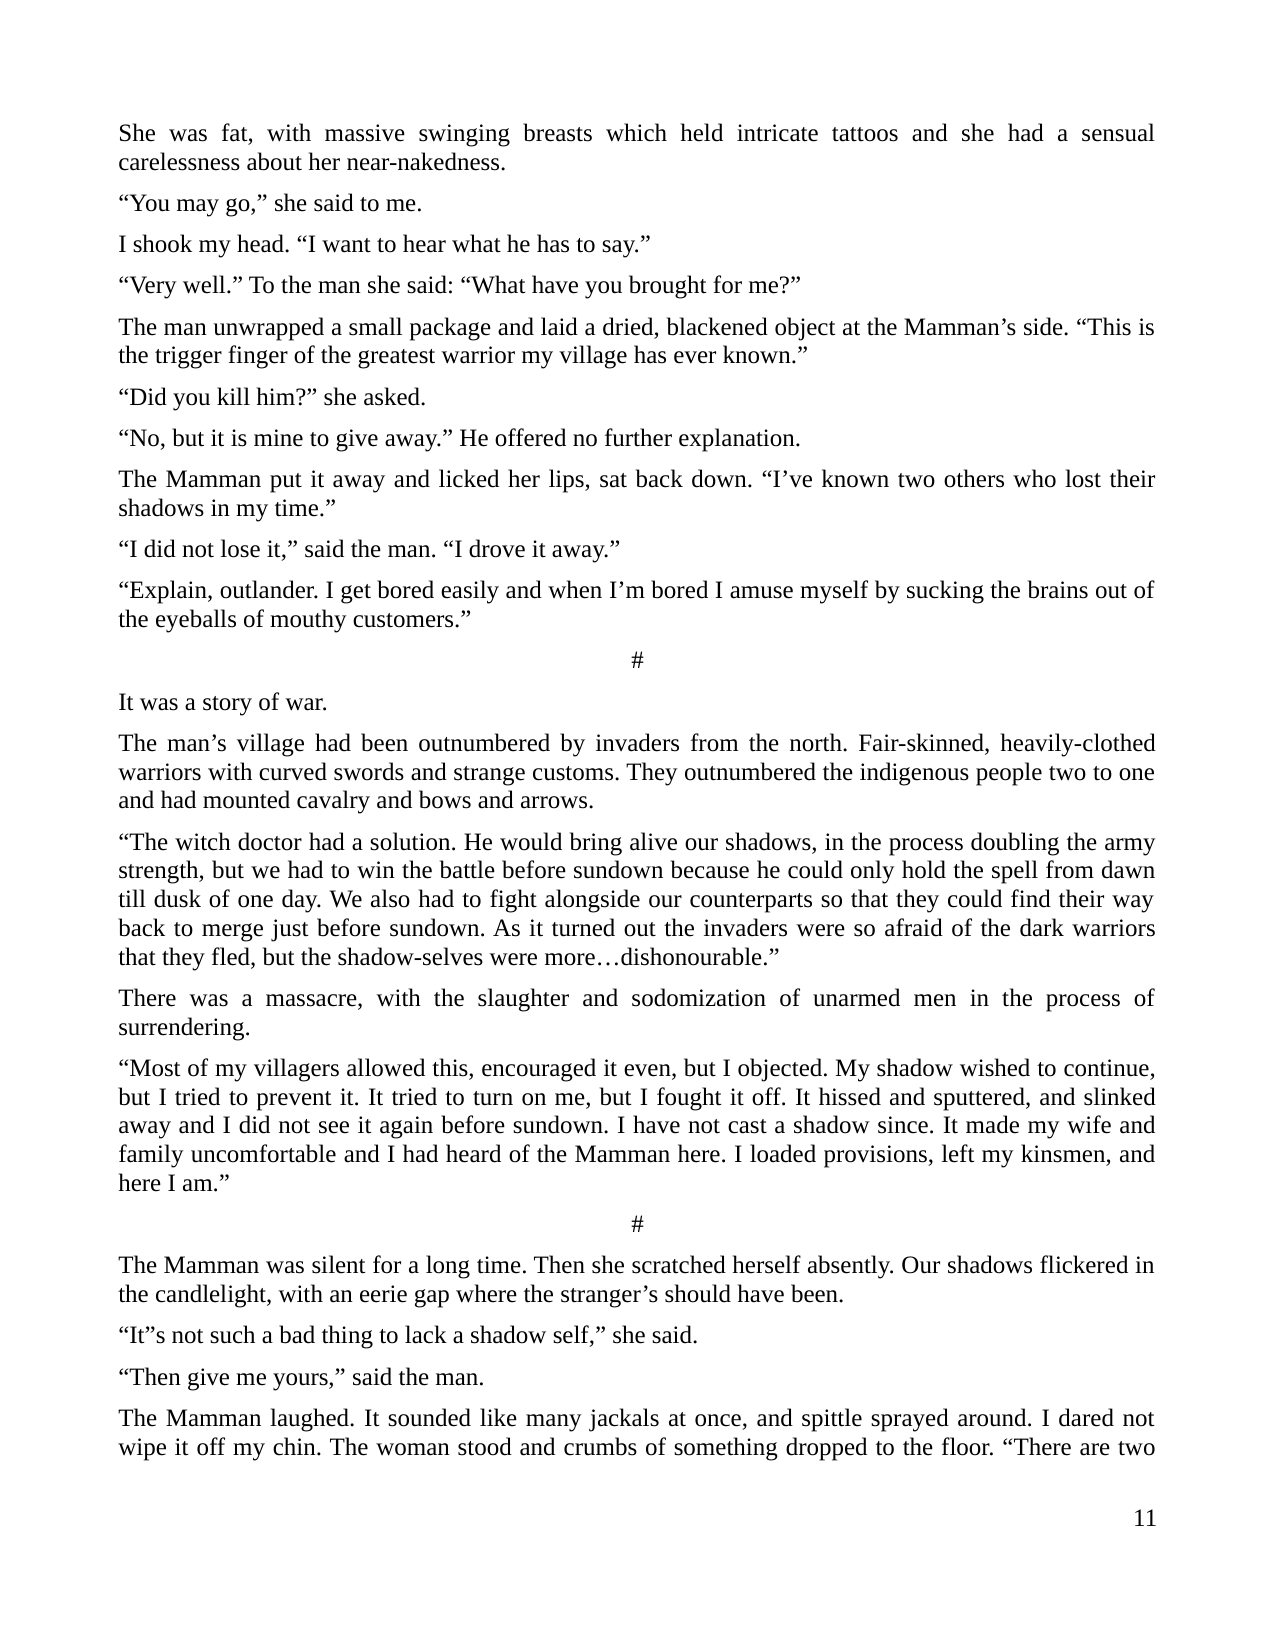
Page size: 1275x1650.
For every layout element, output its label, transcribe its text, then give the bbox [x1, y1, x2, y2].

text “Very well.” To the man she said: “What have you brought for me?” [118, 271, 1157, 299]
text “No, but it is mine to give away.” He offered no further explanation. [118, 423, 1157, 452]
text # [118, 646, 1157, 674]
text The Mamman laughed. It sounded like many jackals at once, and spittle sprayed around. I dared not wipe it off my chin. The woman stood and crumbs of something dropped to the floor. “There are two [118, 1403, 1157, 1461]
text “The witch doctor had a solution. He would bring alive our shadows, in the process doubling the army strength, but we had to win the battle before sundown because he could only hold the spell from dawn till dusk of one day. We also had to fight alongside our counterparts so that they could find their way back to merge just before sundown. As it turned out the invaders were so afraid of the dark warriors that they fled, but the shadow-selves were more…dishonourable.” [118, 827, 1157, 971]
text The man’s village had been outnumbered by invaders from the north. Fair-skinned, heavily-clothed warriors with curved swords and strange customs. They outnumbered the indigenous people two to one and had mounted cavalry and bows and arrows. [118, 728, 1157, 814]
text She was fat, with massive swinging breasts which held intricate tattoos and she had a sensual carelessness about her near-nakedness. [118, 118, 1157, 176]
text # [118, 1209, 1157, 1238]
text The Mamman put it away and licked her lips, sat back down. “I’ve known two others who lost their shadows in my time.” [118, 464, 1157, 522]
text “Explain, outlander. I get bored easily and when I’m bored I amuse myself by sucking the brains out of the eyeballs of mouthy customers.” [118, 576, 1157, 633]
text The Mamman was silent for a long time. Then she scratched herself absently. Our shadows flickered in the candlelight, with an eerie gap where the stranger’s should have been. [118, 1251, 1157, 1308]
text “It”s not such a bad thing to lack a shadow self,” she said. [118, 1321, 1157, 1349]
text It was a story of war. [118, 687, 1157, 716]
text I shook my head. “I want to hear what he has to say.” [118, 229, 1157, 258]
text “Did you kill him?” she asked. [118, 382, 1157, 411]
text “Most of my villagers allowed this, encouraged it even, but I objected. My shadow wished to continue, but I tried to prevent it. It tried to turn on me, but I fought it off. It hissed and sputtered, and slinked away and I did not see it again before sundown. I have not cast a shadow since. It made my wife and family uncomfortable and I had heard of the Mamman here. I loaded provisions, left my kinsmen, and here I am.” [118, 1053, 1157, 1197]
text “You may go,” she said to me. [118, 188, 1157, 217]
text The man unwrapped a small package and laid a dried, blackened object at the Mamman’s side. “This is the trigger finger of the greatest warrior my village has ever known.” [118, 312, 1157, 369]
text “I did not lose it,” said the man. “I drove it away.” [118, 534, 1157, 563]
text “Then give me yours,” said the man. [118, 1362, 1157, 1391]
text There was a massacre, with the slaughter and sodomization of unarmed men in the process of surrendering. [118, 983, 1157, 1041]
